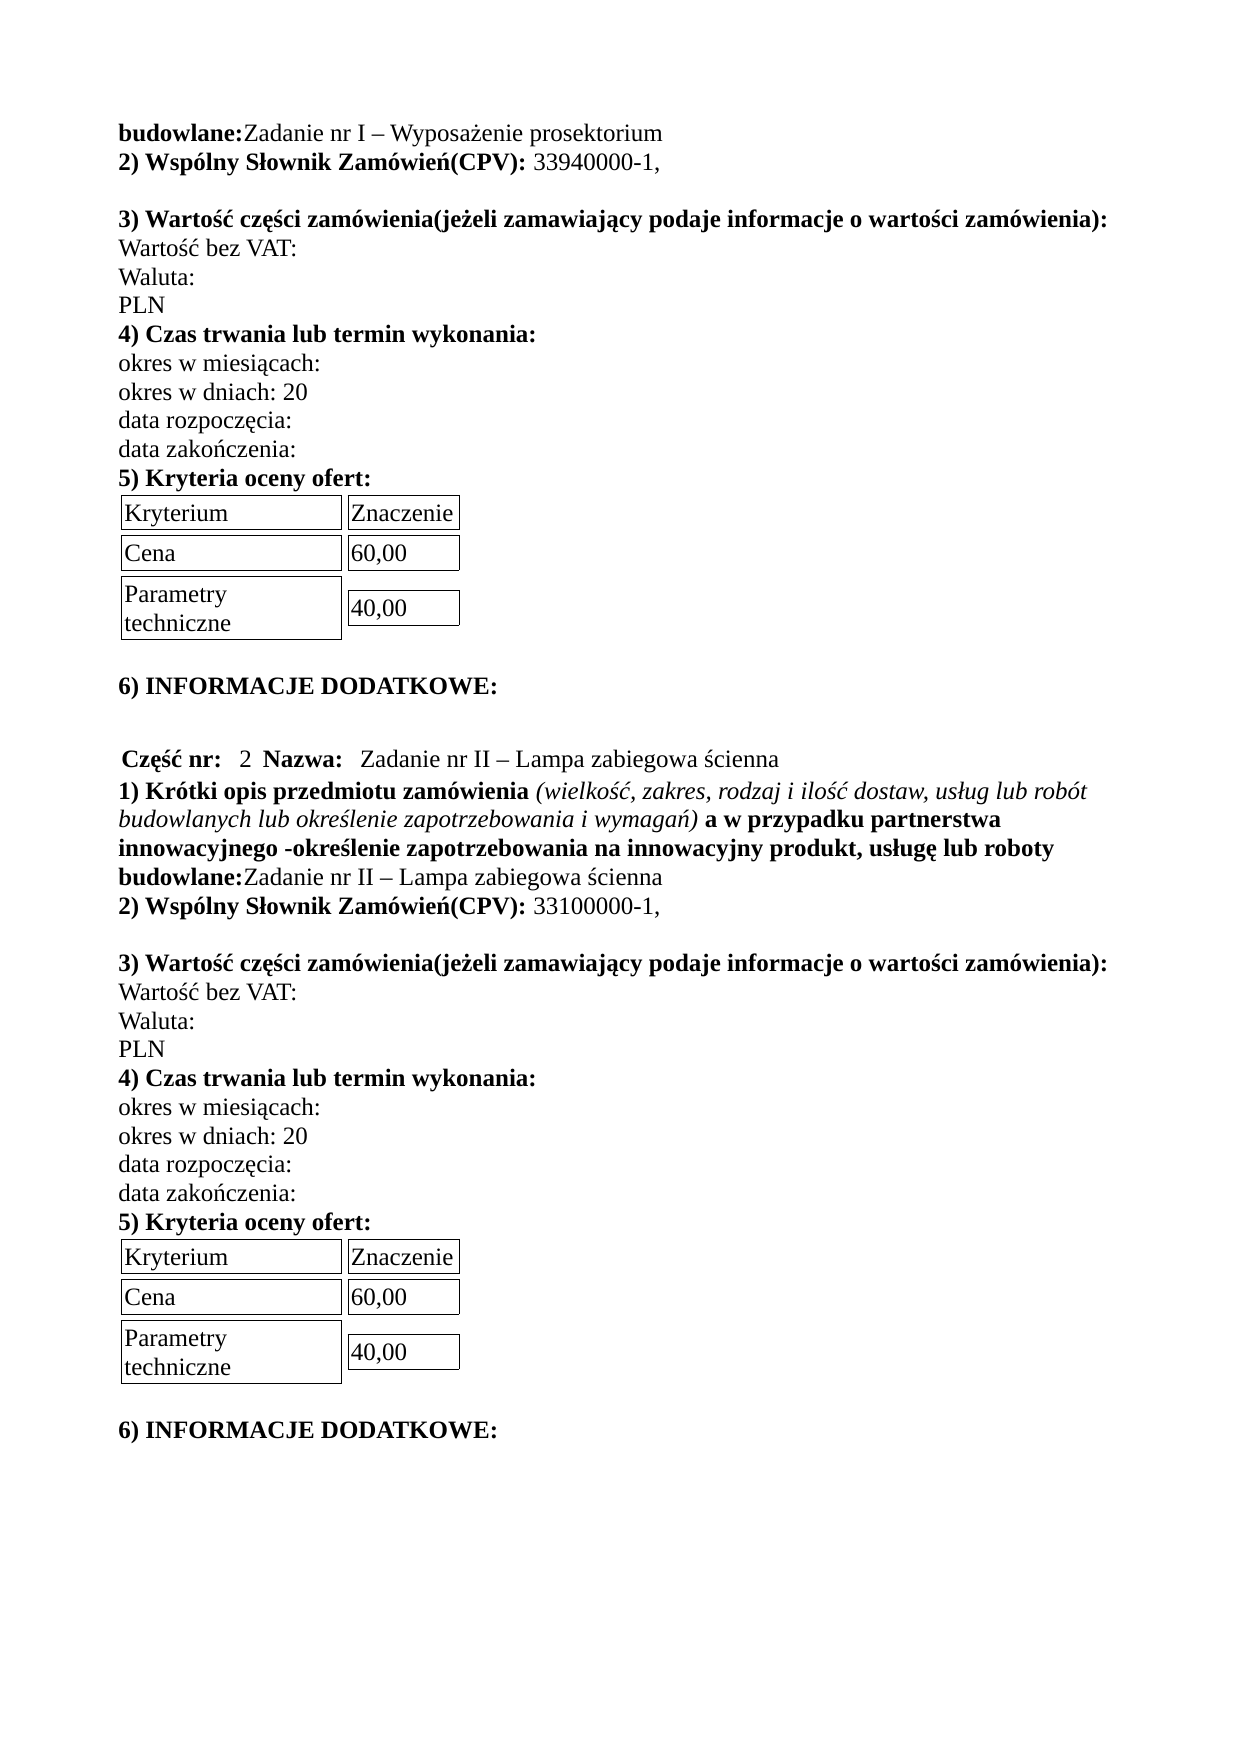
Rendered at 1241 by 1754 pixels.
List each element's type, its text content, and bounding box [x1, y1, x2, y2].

table_header Zadanie nr II – Lampa zabiegowa ścienna [357, 741, 787, 776]
table_cell 60,00 [345, 1276, 462, 1317]
table_header Część nr: [118, 741, 236, 776]
table_header Kryterium [118, 492, 344, 532]
text 1) Krótki opis przedmiotu zamówienia (wielkość, zakres, rodzaj i ilość dostaw, usług lub robót budowlanych lub określenie zapotrzebowania i wymagań) a w przypadku partnerstwa innowacyjnego -określenie zapotrzebowania na innowacyjny produkt, usługę lub roboty budowlane:Zadanie nr II – Lampa zabiegowa ścienna 2) Wspólny Słownik Zamówień(CPV): 33100000-1, 3) Wartość części zamówienia(jeżeli zamawiający podaje informacje o wartości zamówienia): Wartość bez VAT: Waluta: PLN 4) Czas trwania lub termin wykonania: okres w miesiącach: okres w dniach: 20 data rozpoczęcia: data zakończenia: 5) Kryteria oceny ofert: [118, 776, 1122, 1236]
table_header Znaczenie [345, 492, 462, 532]
table_cell 60,00 [345, 533, 462, 573]
table_cell Parametry techniczne [118, 1317, 344, 1386]
text 6) INFORMACJE DODATKOWE: [118, 1386, 1122, 1473]
text budowlane:Zadanie nr I – Wyposażenie prosektorium 2) Wspólny Słownik Zamówień(CPV): 33940000-1, 3) Wartość części zamówienia(jeżeli zamawiający podaje informacje o wartości zamówienia): Wartość bez VAT: Waluta: PLN 4) Czas trwania lub termin wykonania: okres w miesiącach: okres w dniach: 20 data rozpoczęcia: data zakończenia: 5) Kryteria oceny ofert: [118, 118, 1122, 492]
table_cell Cena [118, 1276, 344, 1317]
table_cell Cena [118, 533, 344, 573]
table_cell Parametry techniczne [118, 573, 344, 642]
table_cell 40,00 [345, 1317, 462, 1386]
table_header [118, 1568, 136, 1578]
table_header Znaczenie [345, 1236, 462, 1276]
table_cell 40,00 [345, 573, 462, 642]
table_header 2 [236, 741, 260, 776]
table_header Nazwa: [260, 741, 357, 776]
table_header Kryterium [118, 1236, 344, 1276]
text 6) INFORMACJE DODATKOWE: [118, 642, 1122, 729]
